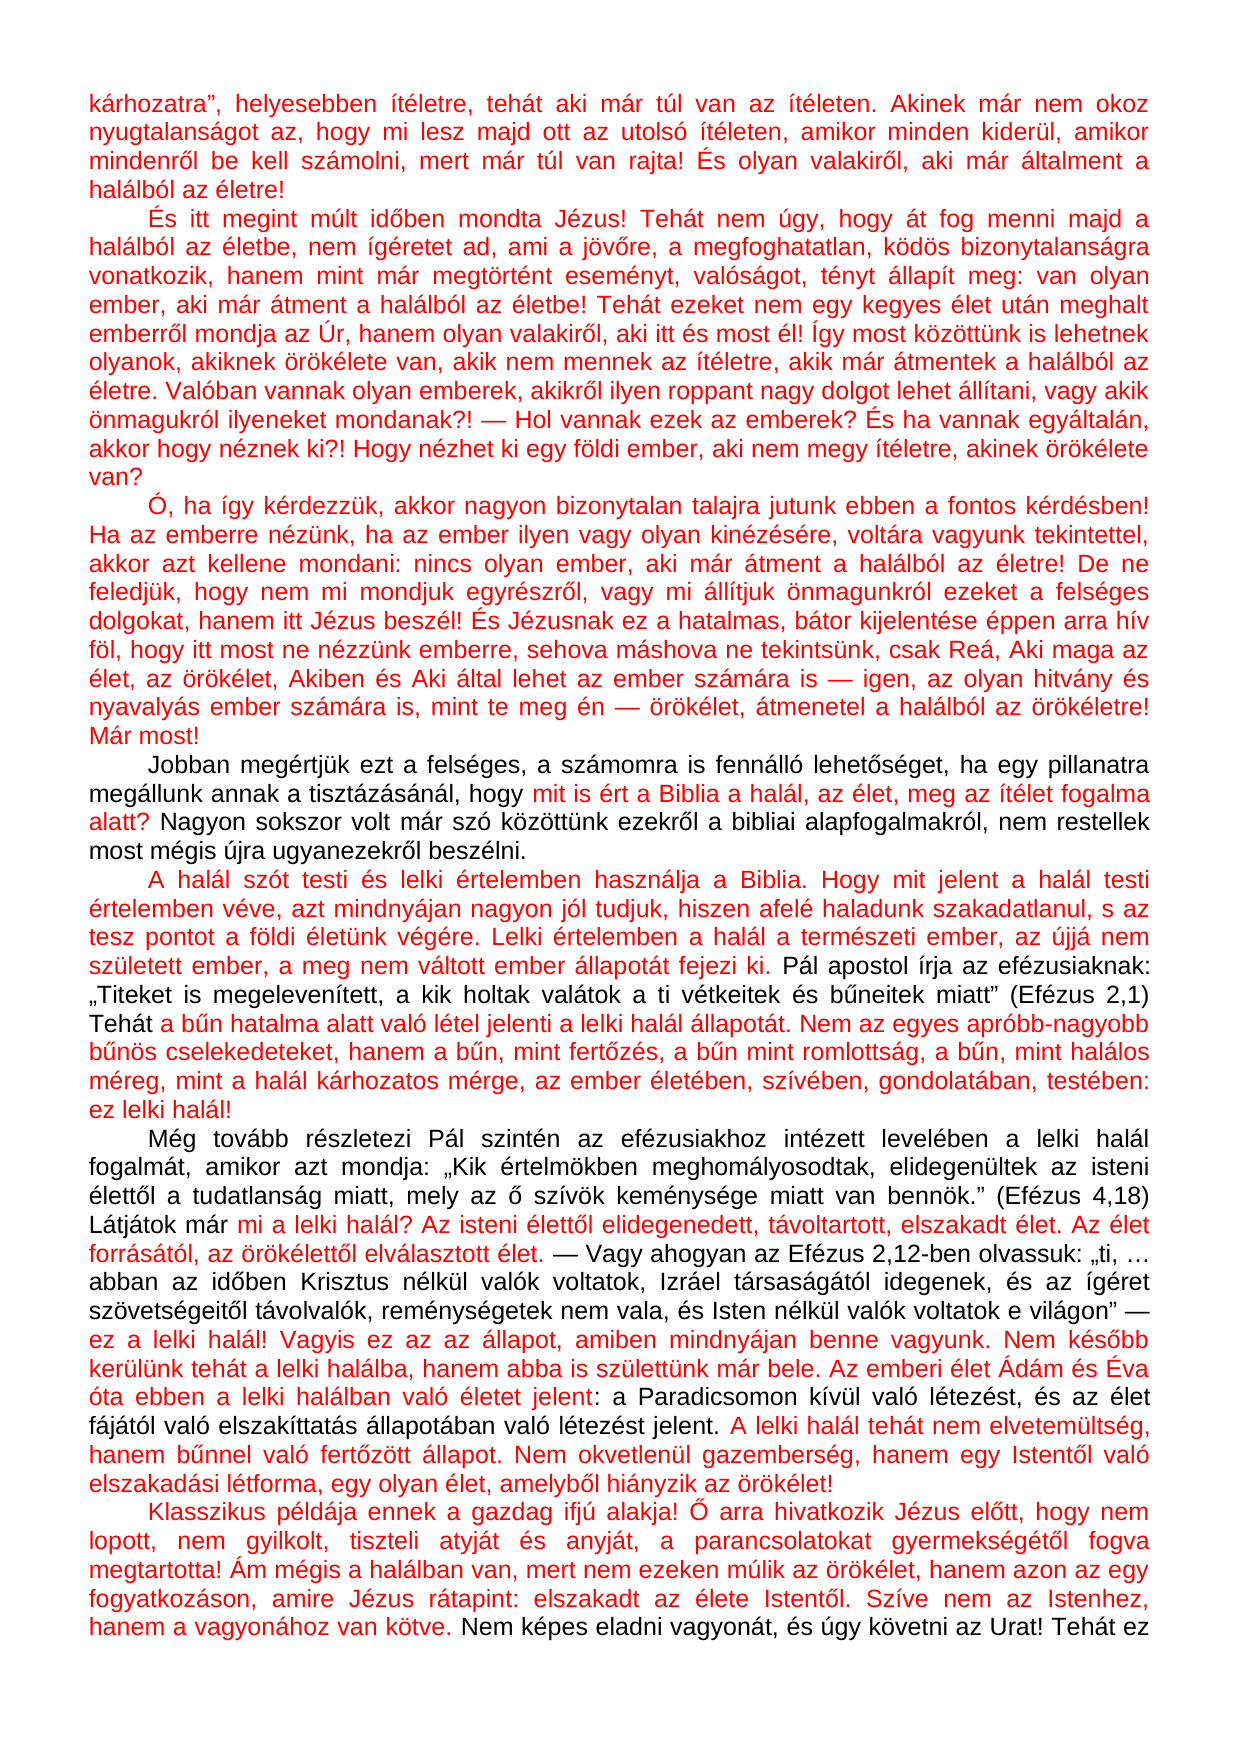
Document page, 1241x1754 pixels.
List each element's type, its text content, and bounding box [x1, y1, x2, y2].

text Jobban megértjük ezt a felséges, a számomra is fennálló lehetőséget, ha egy pillanatra megállunk annak a tisztázásánál, hogy mit is ért a Biblia a halál, az élet, meg az ítélet fogalma alatt? Nagyon sokszor volt már szó közöttünk ezekről a bibliai alapfogalmakról, nem restellek most mégis újra ugyanezekről beszélni. [88, 750, 1152, 865]
text A halál szót testi és lelki értelemben használja a Biblia. Hogy mit jelent a halál testi értelemben véve, azt mindnyájan nagyon jól tudjuk, hiszen afelé haladunk szakadatlanul, s az tesz pontot a földi életünk végére. Lelki értelemben a halál a természeti ember, az újjá nem született ember, a meg nem váltott ember állapotát fejezi ki. Pál apostol írja az efézusiaknak: „Titeket is megelevenített, a kik holtak valátok a ti vétkeitek és bűneitek miatt” (Efézus 2,1) Tehát a bűn hatalma alatt való létel jelenti a lelki halál állapotát. Nem az egyes apróbb-nagyobb bűnös cselekedeteket, hanem a bűn, mint fertőzés, a bűn mint romlottság, a bűn, mint halálos méreg, mint a halál kárhozatos mérge, az ember életében, szívében, gondolatában, testében: ez lelki halál! [88, 865, 1152, 1123]
text Klasszikus példája ennek a gazdag ifjú alakja! Ő arra hivatkozik Jézus előtt, hogy nem lopott, nem gyilkolt, tiszteli atyját és anyját, a parancsolatokat gyermekségétől fogva megtartotta! Ám mégis a halálban van, mert nem ezeken múlik az örökélet, hanem azon az egy fogyatkozáson, amire Jézus rátapint: elszakadt az élete Istentől. Szíve nem az Istenhez, hanem a vagyonához van kötve. Nem képes eladni vagyonát, és úgy követni az Urat! Tehát ez [88, 1497, 1152, 1641]
text Ó, ha így kérdezzük, akkor nagyon bizonytalan talajra jutunk ebben a fontos kérdésben! Ha az emberre nézünk, ha az ember ilyen vagy olyan kinézésére, voltára vagyunk tekintettel, akkor azt kellene mondani: nincs olyan ember, aki már átment a halálból az életre! De ne feledjük, hogy nem mi mondjuk egyrészről, vagy mi állítjuk önmagunkról ezeket a felséges dolgokat, hanem itt Jézus beszél! És Jézusnak ez a hatalmas, bátor kijelentése éppen arra hív föl, hogy itt most ne nézzünk emberre, sehova máshova ne tekintsünk, csak Reá, Aki maga az élet, az örökélet, Akiben és Aki által lehet az ember számára is — igen, az olyan hitvány és nyavalyás ember számára is, mint te meg én — örökélet, átmenetel a halálból az örökéletre! Már most! [88, 491, 1152, 750]
text És itt megint múlt időben mondta Jézus! Tehát nem úgy, hogy át fog menni majd a halálból az életbe, nem ígéretet ad, ami a jövőre, a megfoghatatlan, ködös bizonytalanságra vonatkozik, hanem mint már megtörtént eseményt, valóságot, tényt állapít meg: van olyan ember, aki már átment a halálból az életbe! Tehát ezeket nem egy kegyes élet után meghalt emberről mondja az Úr, hanem olyan valakiről, aki itt és most él! Így most közöttünk is lehetnek olyanok, akiknek örökélete van, akik nem mennek az ítéletre, akik már átmentek a halálból az életre. Valóban vannak olyan emberek, akikről ilyen roppant nagy dolgot lehet állítani, vagy akik önmagukról ilyeneket mondanak?! — Hol vannak ezek az emberek? És ha vannak egyáltalán, akkor hogy néznek ki?! Hogy nézhet ki egy földi ember, aki nem megy ítéletre, akinek örökélete van? [88, 203, 1152, 491]
text kárhozatra”, helyesebben ítéletre, tehát aki már túl van az ítéleten. Akinek már nem okoz nyugtalanságot az, hogy mi lesz majd ott az utolsó ítéleten, amikor minden kiderül, amikor mindenről be kell számolni, mert már túl van rajta! És olyan valakiről, aki már általment a halálból az életre! [88, 88, 1152, 203]
text Még tovább részletezi Pál szintén az efézusiakhoz intézett levelében a lelki halál fogalmát, amikor azt mondja: „Kik értelmökben meghomályosodtak, elidegenültek az isteni élettől a tudatlanság miatt, mely az ő szívök keménysége miatt van bennök.” (Efézus 4,18) Látjátok már mi a lelki halál? Az isteni élettől elidegenedett, távoltartott, elszakadt élet. Az élet forrásától, az örökélettől elválasztott élet. — Vagy ahogyan az Efézus 2,12-ben olvassuk: „ti, … abban az időben Krisztus nélkül valók voltatok, Izráel társaságától idegenek, és az ígéret szövetségeitől távolvalók, reménységetek nem vala, és Isten nélkül valók voltatok e világon” — ez a lelki halál! Vagyis ez az az állapot, amiben mindnyájan benne vagyunk. Nem később kerülünk tehát a lelki halálba, hanem abba is születtünk már bele. Az emberi élet Ádám és Éva óta ebben a lelki halálban való életet jelent: a Paradicsomon kívül való létezést, és az élet fájától való elszakíttatás állapotában való létezést jelent. A lelki halál tehát nem elvetemültség, hanem bűnnel való fertőzött állapot. Nem okvetlenül gazemberség, hanem egy Istentől való elszakadási létforma, egy olyan élet, amelyből hiányzik az örökélet! [88, 1123, 1152, 1497]
